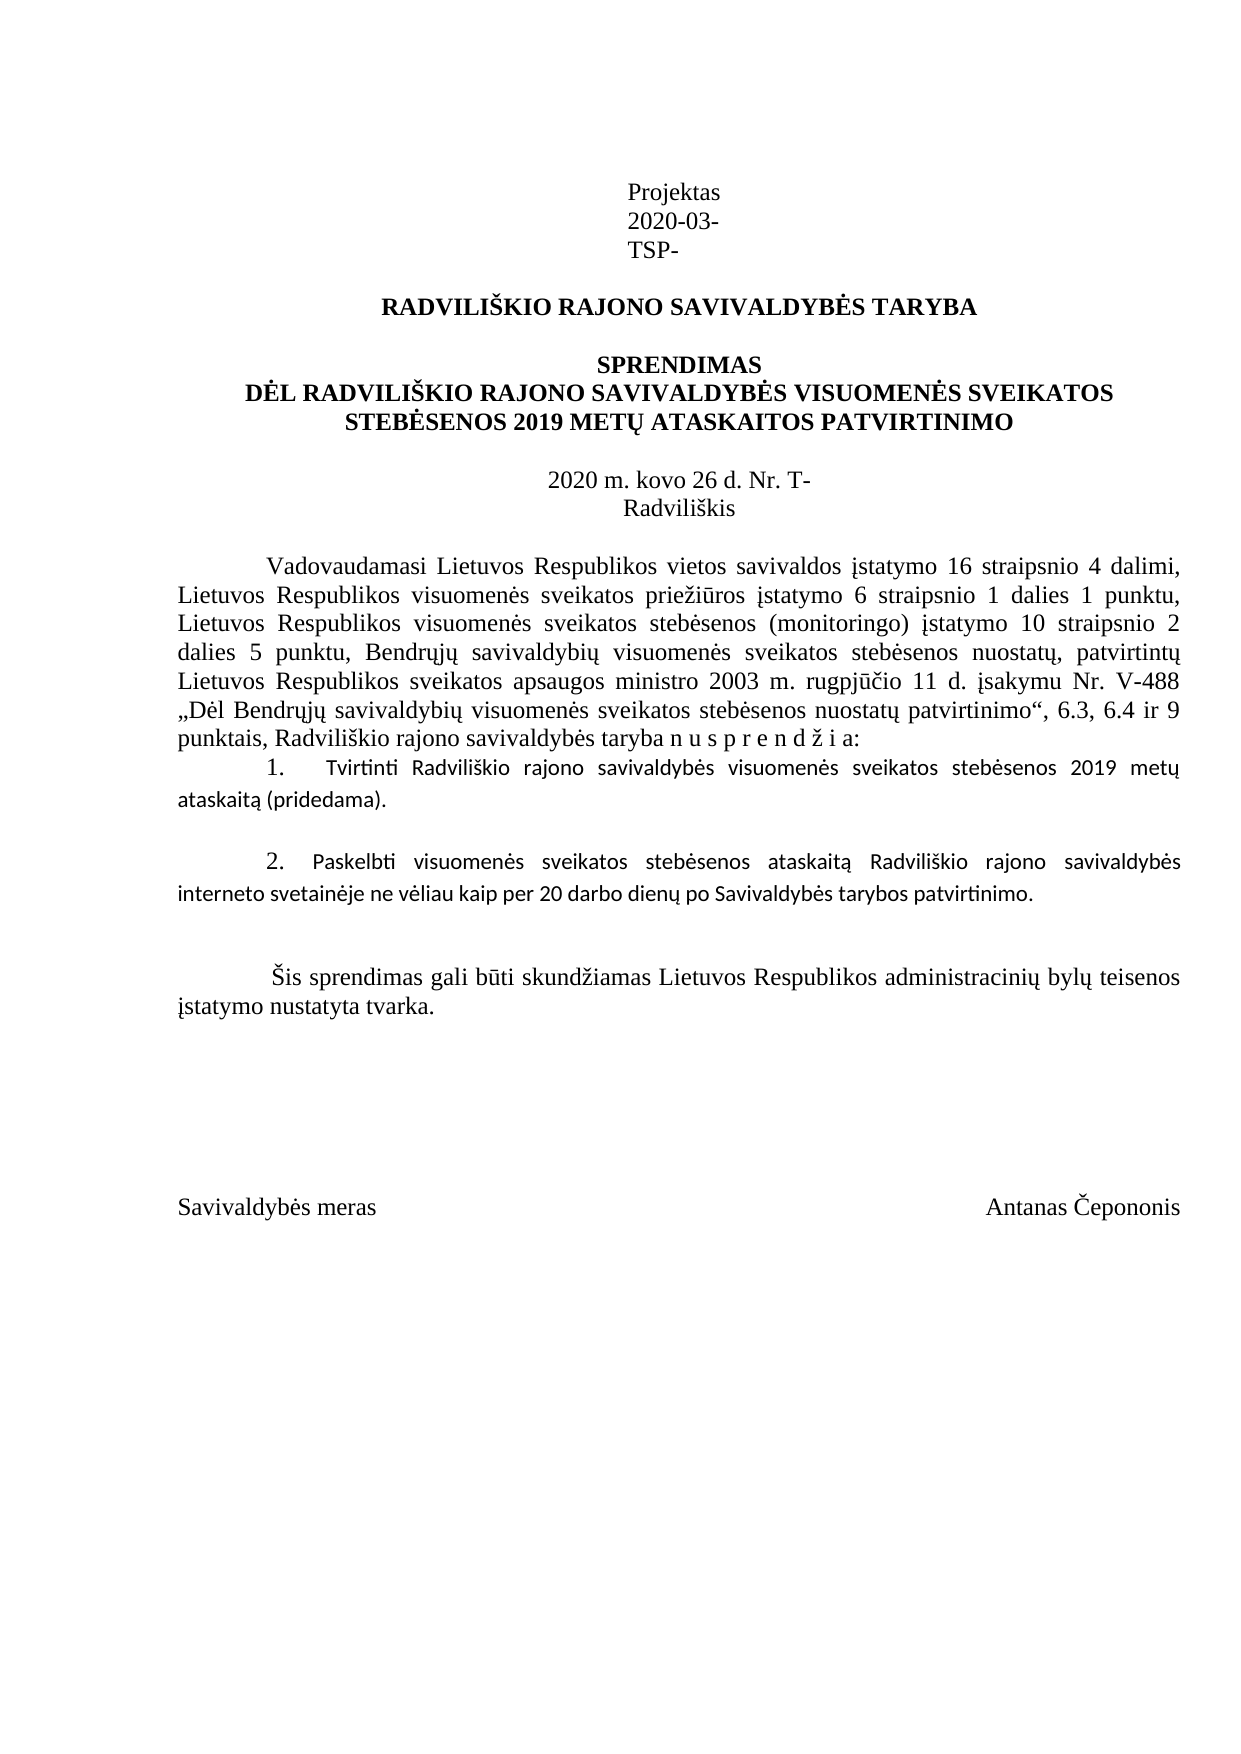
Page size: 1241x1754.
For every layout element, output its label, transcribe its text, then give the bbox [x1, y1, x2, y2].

text Savivaldybės meras Antanas Čepononis [177, 1192, 1181, 1249]
text Projektas [177, 177, 1181, 206]
text Radviliškis [177, 493, 1181, 522]
text TSP- [177, 235, 1181, 263]
text 2. Paskelbti visuomenės sveikatos stebėsenos ataskaitą Radviliškio rajono savivaldybės interneto svetainėje ne vėliau kaip per 20 darbo dienų po Savivaldybės tarybos patvirtinimo. [177, 846, 1181, 908]
text 2020 m. kovo 26 d. Nr. T- [177, 465, 1181, 493]
text RADVILIŠKIO RAJONO SAVIVALDYBĖS TARYBA [177, 292, 1181, 321]
text 1. Tvirtinti Radviliškio rajono savivaldybės visuomenės sveikatos stebėsenos 2019 metų ataskaitą (pridedama). [177, 752, 1181, 813]
text Šis sprendimas gali būti skundžiamas Lietuvos Respublikos administracinių bylų teisenos įstatymo nustatyta tvarka. [177, 962, 1181, 1019]
text SPRENDIMAS [177, 350, 1181, 378]
text 2020-03- [177, 206, 1181, 235]
text DĖL RADVILIŠKIO RAJONO SAVIVALDYBĖS VISUOMENĖS SVEIKATOS STEBĖSENOS 2019 METŲ ATASKAITOS PATVIRTINIMO [177, 378, 1181, 436]
text Vadovaudamasi Lietuvos Respublikos vietos savivaldos įstatymo 16 straipsnio 4 dalimi, Lietuvos Respublikos visuomenės sveikatos priežiūros įstatymo 6 straipsnio 1 dalies 1 punktu, Lietuvos Respublikos visuomenės sveikatos stebėsenos (monitoringo) įstatymo 10 straipsnio 2 dalies 5 punktu, Bendrųjų savivaldybių visuomenės sveikatos stebėsenos nuostatų, patvirtintų Lietuvos Respublikos sveikatos apsaugos ministro 2003 m. rugpjūčio 11 d. įsakymu Nr. V-488 „Dėl Bendrųjų savivaldybių visuomenės sveikatos stebėsenos nuostatų patvirtinimo“, 6.3, 6.4 ir 9 punktais, Radviliškio rajono savivaldybės taryba n u s p r e n d ž i a: [177, 551, 1181, 752]
